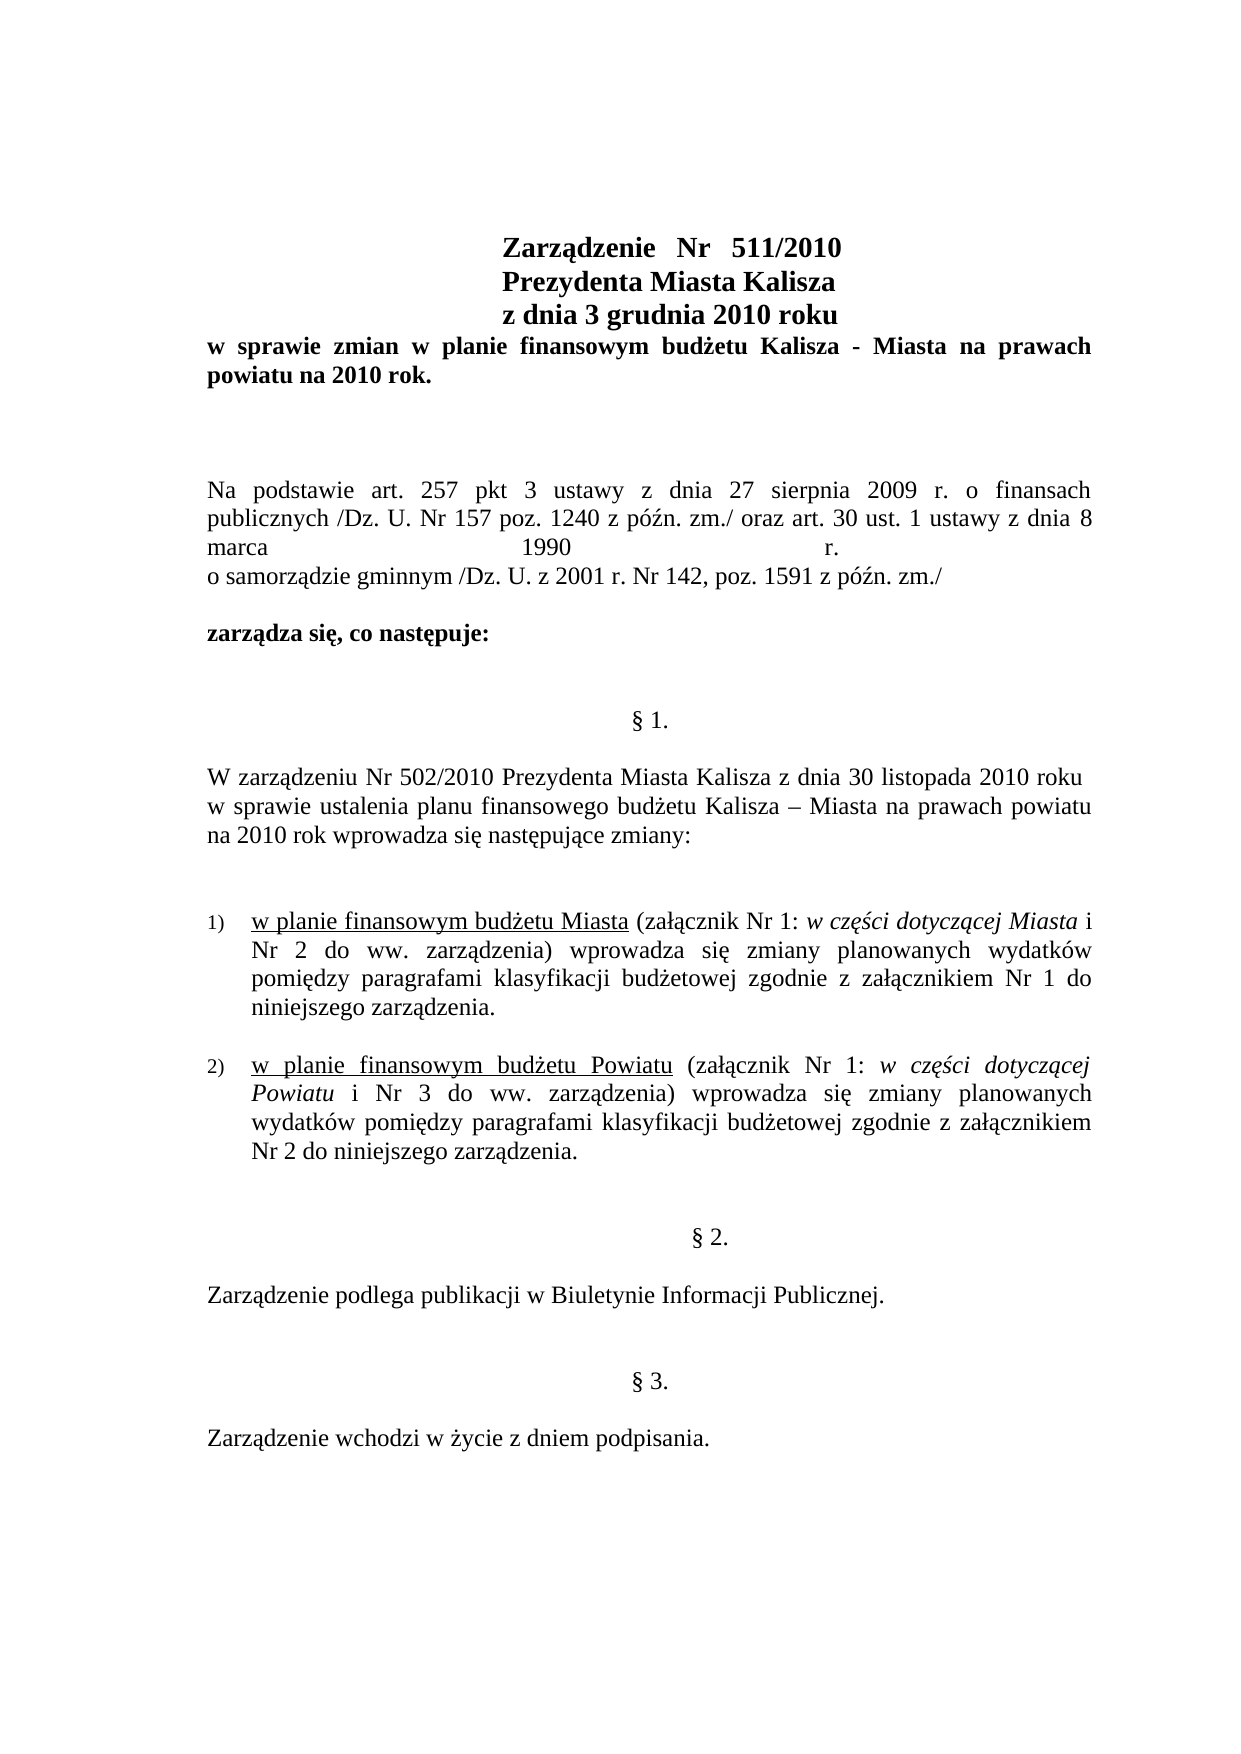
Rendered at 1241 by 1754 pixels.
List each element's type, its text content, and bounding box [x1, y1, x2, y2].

text zarządza się, co następuje: [207, 618, 1092, 647]
title Zarządzenie Nr 511/2010 Prezydenta Miasta Kalisza [502, 230, 842, 297]
list w planie finansowym budżetu Miasta (załącznik Nr 1: w części dotyczącej Miasta i Nr 2 do ww. zarządzenia) wprowadza się zmiany planowanych wydatków pomiędzy paragrafami klasyfikacji budżetowej zgodnie z załącznikiem Nr 1 do niniejszego zarządzenia. [207, 906, 1092, 1021]
text § 1. [207, 705, 1092, 733]
text W zarządzeniu Nr 502/2010 Prezydenta Miasta Kalisza z dnia 30 listopada 2010 roku w sprawie ustalenia planu finansowego budżetu Kalisza – Miasta na prawach powiatu na 2010 rok wprowadza się następujące zmiany: [207, 762, 1092, 848]
subtitle § 2. [207, 1222, 1092, 1251]
text § 3. [207, 1366, 1092, 1395]
text Zarządzenie podlega publikacji w Biuletynie Informacji Publicznej. [207, 1280, 1092, 1308]
text w sprawie zmian w planie finansowym budżetu Kalisza - Miasta na prawach powiatu na 2010 rok. [207, 331, 1093, 388]
list w planie finansowym budżetu Powiatu (załącznik Nr 1: w części dotyczącej Powiatu i Nr 3 do ww. zarządzenia) wprowadza się zmiany planowanych wydatków pomiędzy paragrafami klasyfikacji budżetowej zgodnie z załącznikiem Nr 2 do niniejszego zarządzenia. [207, 1050, 1092, 1165]
text Zarządzenie wchodzi w życie z dniem podpisania. [207, 1423, 1092, 1452]
text Na podstawie art. 257 pkt 3 ustawy z dnia 27 sierpnia 2009 r. o finansach publicznych /Dz. U. Nr 157 poz. 1240 z późn. zm./ oraz art. 30 ust. 1 ustawy z dnia 8 marca 1990 r. o samorządzie gminnym /Dz. U. z 2001 r. Nr 142, poz. 1591 z późn. zm./ [207, 475, 1092, 590]
text z dnia 3 grudnia 2010 roku [502, 297, 1093, 331]
